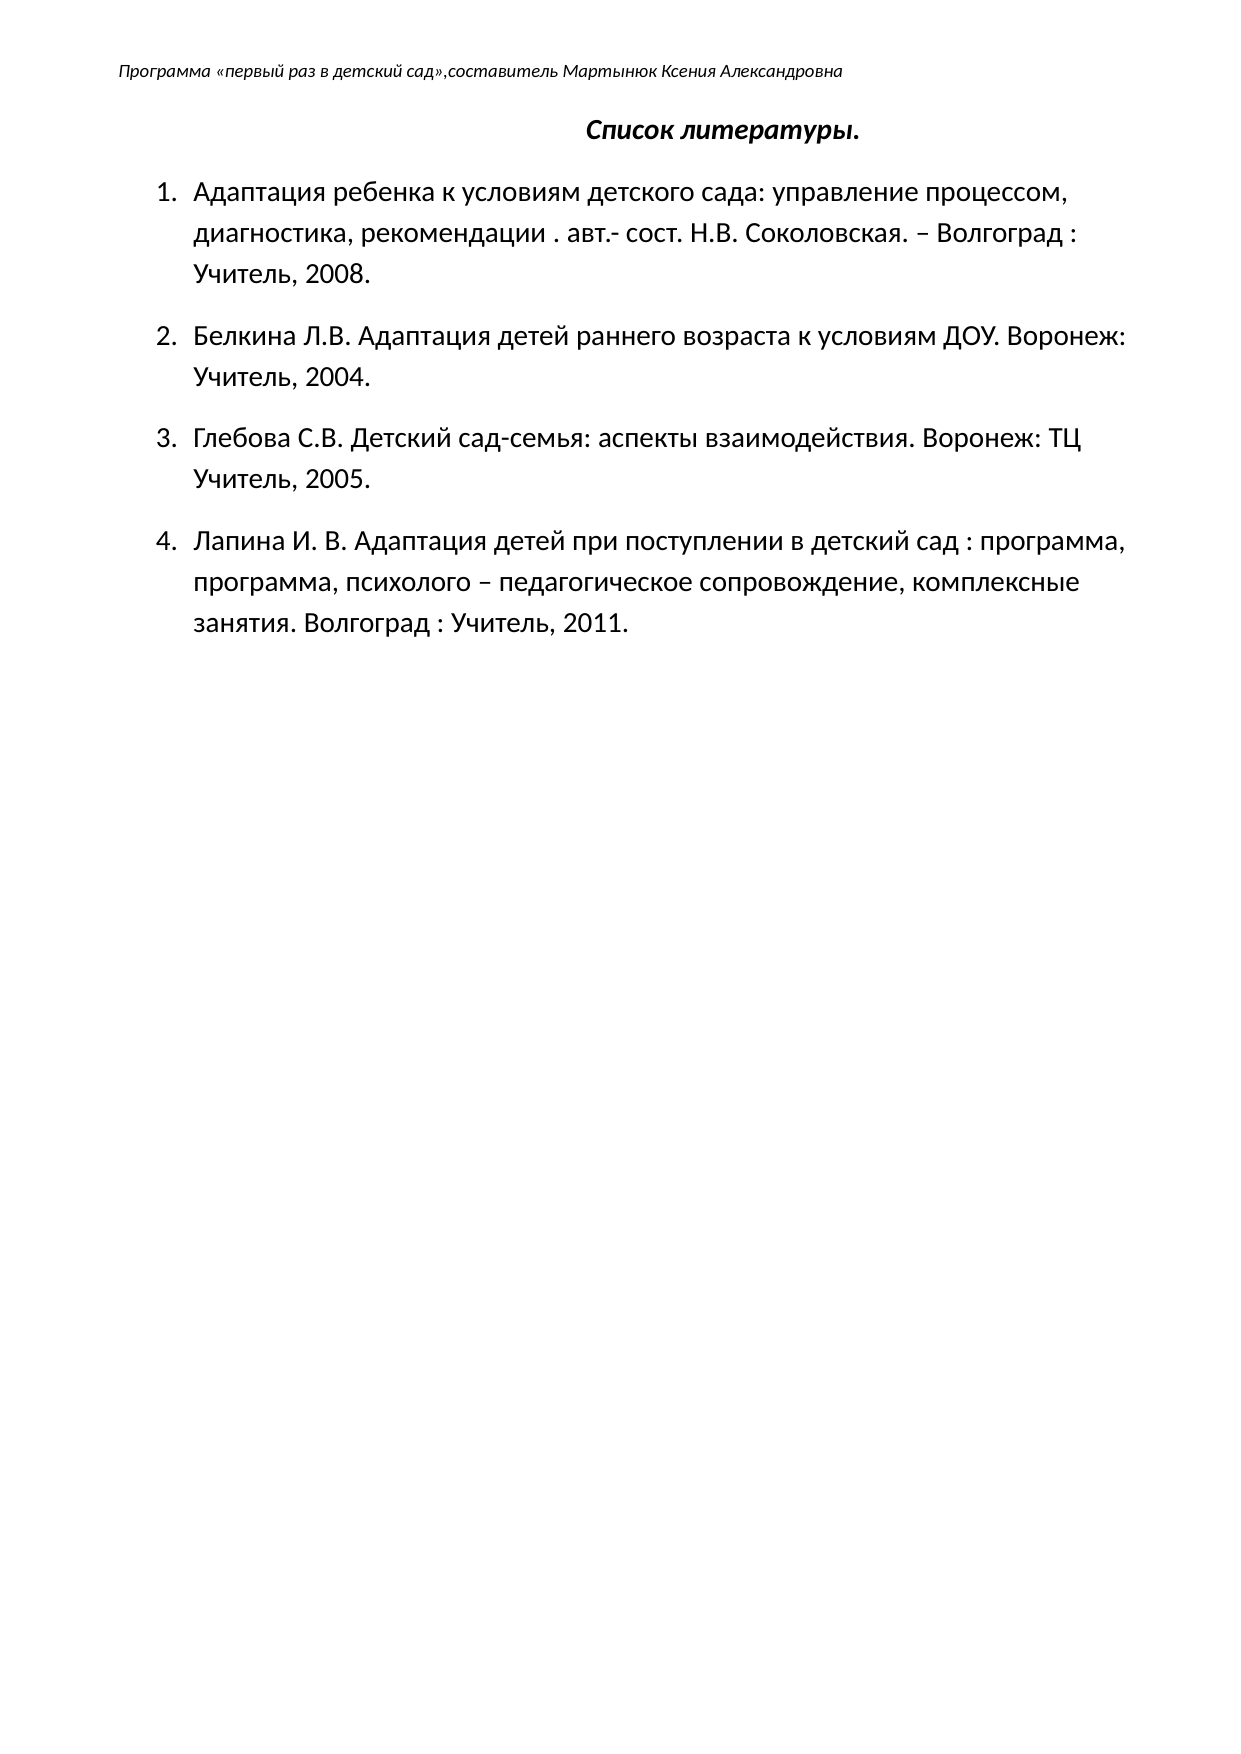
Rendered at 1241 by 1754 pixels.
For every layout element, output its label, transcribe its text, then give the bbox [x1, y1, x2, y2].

list Белкина Л.В. Адаптация детей раннего возраста к условиям ДОУ. Воронеж: Учитель, 2004. [156, 317, 1181, 393]
list Лапина И. В. Адаптация детей при поступлении в детский сад : программа, программа, психолого – педагогическое сопровождение, комплексные занятия. Волгоград : Учитель, 2011. [156, 522, 1181, 640]
list Список литературы. [268, 111, 1181, 147]
list Глебова С.В. Детский сад-семья: аспекты взаимодействия. Воронеж: ТЦ Учитель, 2005. [156, 419, 1181, 496]
list Адаптация ребенка к условиям детского сада: управление процессом, диагностика, рекомендации . авт.- сост. Н.В. Соколовская. – Волгоград : Учитель, 2008. [156, 173, 1181, 291]
